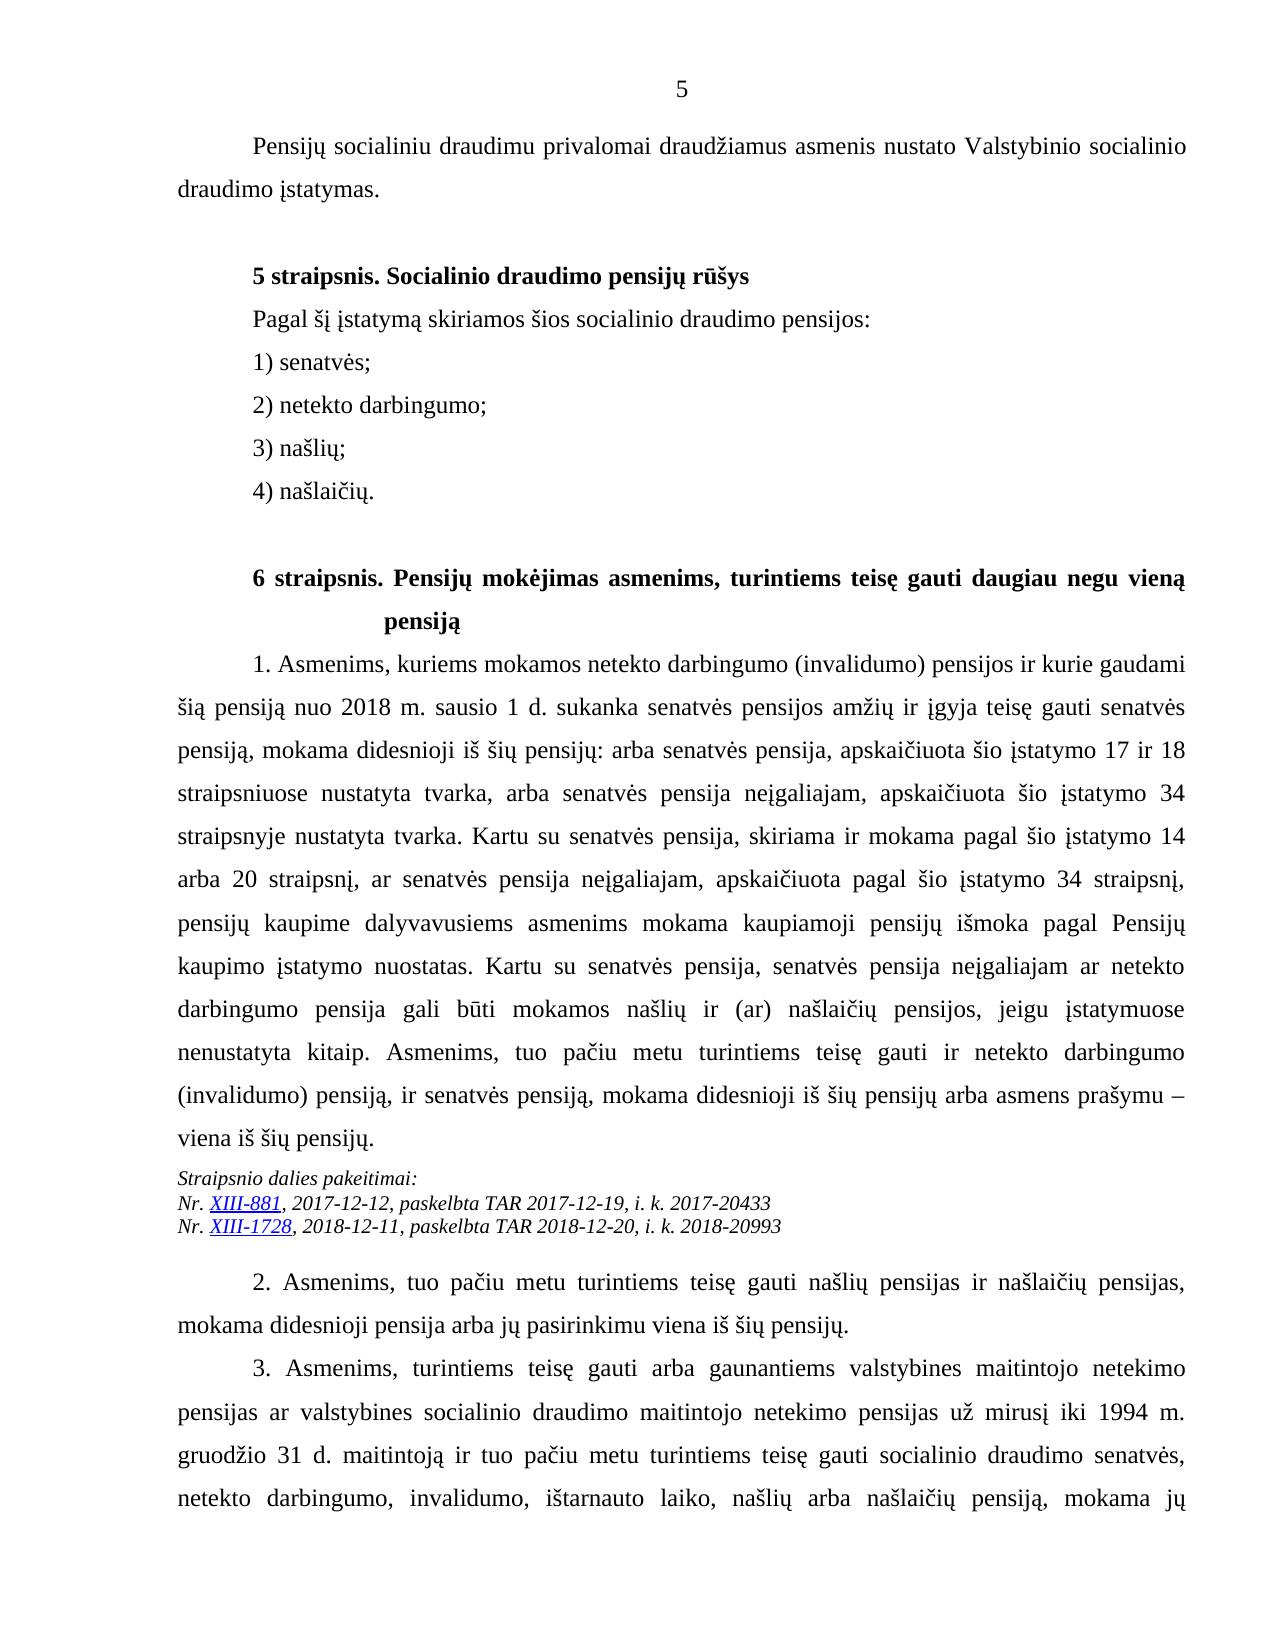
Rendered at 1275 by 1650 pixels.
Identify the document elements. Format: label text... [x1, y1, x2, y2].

text Straipsnio dalies pakeitimai: [177, 1166, 1186, 1190]
text 1. Asmenims, kuriems mokamos netekto darbingumo (invalidumo) pensijos ir kurie gaudami šią pensiją nuo 2018 m. sausio 1 d. sukanka senatvės pensijos amžių ir įgyja teisę gauti senatvės pensiją, mokama didesnioji iš šių pensijų: arba senatvės pensija, apskaičiuota šio įstatymo 17 ir 18 straipsniuose nustatyta tvarka, arba senatvės pensija neįgaliajam, apskaičiuota šio įstatymo 34 straipsnyje nustatyta tvarka. Kartu su senatvės pensija, skiriama ir mokama pagal šio įstatymo 14 arba 20 straipsnį, ar senatvės pensija neįgaliajam, apskaičiuota pagal šio įstatymo 34 straipsnį, pensijų kaupime dalyvavusiems asmenims mokama kaupiamoji pensijų išmoka pagal Pensijų kaupimo įstatymo nuostatas. Kartu su senatvės pensija, senatvės pensija neįgaliajam ar netekto darbingumo pensija gali būti mokamos našlių ir (ar) našlaičių pensijos, jeigu įstatymuose nenustatyta kitaip. Asmenims, tuo pačiu metu turintiems teisę gauti ir netekto darbingumo (invalidumo) pensiją, ir senatvės pensiją, mokama didesnioji iš šių pensijų arba asmens prašymu – viena iš šių pensijų. [177, 649, 1186, 1152]
text 6 straipsnis. Pensijų mokėjimas asmenims, turintiems teisę gauti daugiau negu vieną pensiją [252, 563, 1186, 634]
text 5 straipsnis. Socialinio draudimo pensijų rūšys [177, 261, 1186, 289]
text 3) našlių; [177, 433, 1186, 462]
text 1) senatvės; [177, 347, 1186, 376]
text Nr. XIII-881, 2017-12-12, paskelbta TAR 2017-12-19, i. k. 2017-20433 [177, 1190, 1186, 1214]
text Pagal šį įstatymą skiriamos šios socialinio draudimo pensijos: [177, 304, 1186, 333]
text 4) našlaičių. [177, 476, 1186, 505]
text Pensijų socialiniu draudimu privalomai draudžiamus asmenis nustato Valstybinio socialinio draudimo įstatymas. [177, 131, 1186, 203]
text 2) netekto darbingumo; [177, 390, 1186, 419]
text 2. Asmenims, tuo pačiu metu turintiems teisę gauti našlių pensijas ir našlaičių pensijas, mokama didesnioji pensija arba jų pasirinkimu viena iš šių pensijų. [177, 1267, 1186, 1339]
text Nr. XIII-1728, 2018-12-11, paskelbta TAR 2018-12-20, i. k. 2018-20993 [177, 1214, 1186, 1238]
text 3. Asmenims, turintiems teisę gauti arba gaunantiems valstybines maitintojo netekimo pensijas ar valstybines socialinio draudimo maitintojo netekimo pensijas už mirusį iki 1994 m. gruodžio 31 d. maitintoją ir tuo pačiu metu turintiems teisę gauti socialinio draudimo senatvės, netekto darbingumo, invalidumo, ištarnauto laiko, našlių arba našlaičių pensiją, mokama jų [177, 1353, 1186, 1512]
